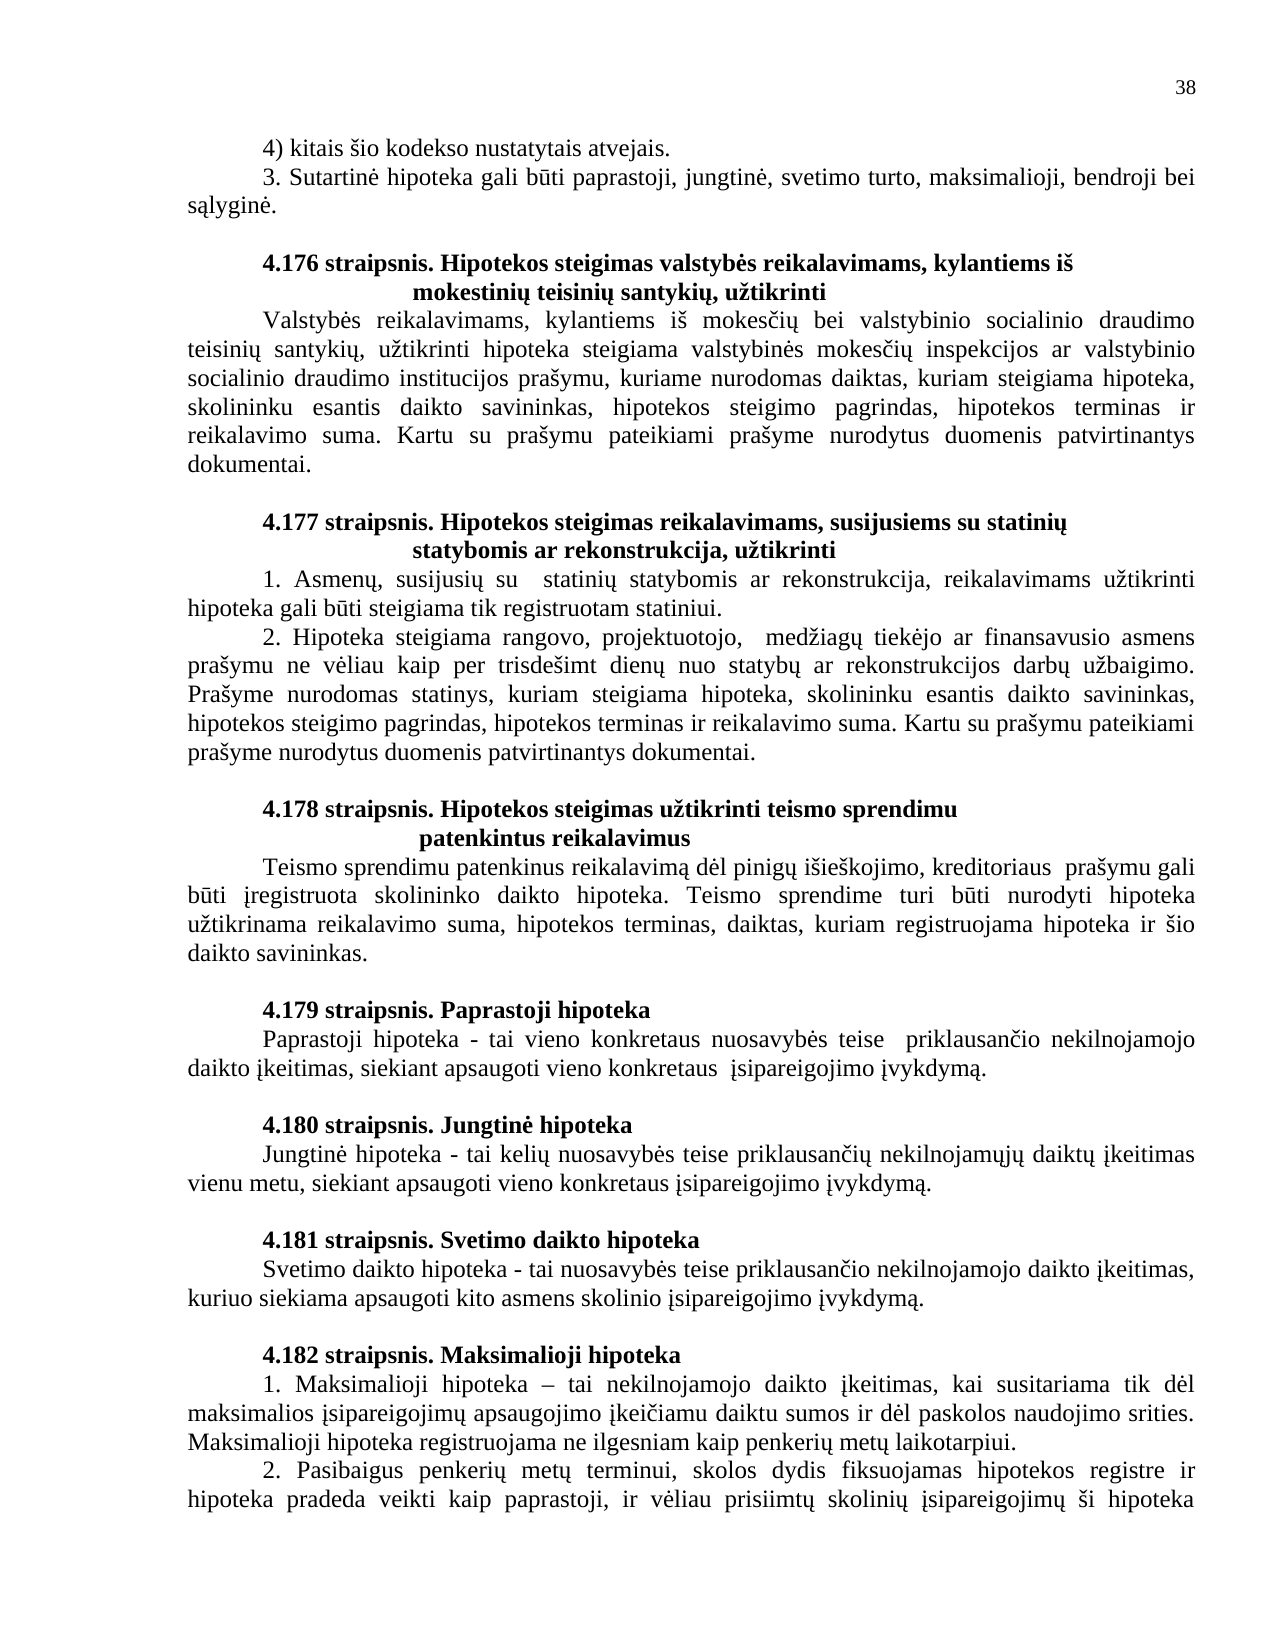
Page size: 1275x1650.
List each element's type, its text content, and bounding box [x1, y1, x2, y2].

text mokestinių teisinių santykių, užtikrinti [337, 277, 1196, 305]
text 1. Maksimalioji hipoteka – tai nekilnojamojo daikto įkeitimas, kai susitariama tik dėl maksimalios įsipareigojimų apsaugojimo įkeičiamu daiktu sumos ir dėl paskolos naudojimo srities. Maksimalioji hipoteka registruojama ne ilgesniam kaip penkerių metų laikotarpiui. [187, 1369, 1196, 1455]
text Valstybės reikalavimams, kylantiems iš mokesčių bei valstybinio socialinio draudimo teisinių santykių, užtikrinti hipoteka steigiama valstybinės mokesčių inspekcijos ar valstybinio socialinio draudimo institucijos prašymu, kuriame nurodomas daiktas, kuriam steigiama hipoteka, skolininku esantis daikto savininkas, hipotekos steigimo pagrindas, hipotekos terminas ir reikalavimo suma. Kartu su prašymu pateikiami prašyme nurodytus duomenis patvirtinantys dokumentai. [187, 305, 1196, 478]
text Teismo sprendimu patenkinus reikalavimą dėl pinigų išieškojimo, kreditoriaus prašymu gali būti įregistruota skolininko daikto hipoteka. Teismo sprendime turi būti nurodyti hipoteka užtikrinama reikalavimo suma, hipotekos terminas, daiktas, kuriam registruojama hipoteka ir šio daikto savininkas. [187, 852, 1196, 967]
text 4) kitais šio kodekso nustatytais atvejais. [187, 133, 1196, 162]
text 4.176 straipsnis. Hipotekos steigimas valstybės reikalavimams, kylantiems iš [187, 248, 1196, 277]
text 1. Asmenų, susijusių su statinių statybomis ar rekonstrukcija, reikalavimams užtikrinti hipoteka gali būti steigiama tik registruotam statiniui. [187, 564, 1196, 622]
text 4.180 straipsnis. Jungtinė hipoteka [187, 1110, 1196, 1139]
text 4.178 straipsnis. Hipotekos steigimas užtikrinti teismo sprendimu [187, 794, 1196, 823]
text 3. Sutartinė hipoteka gali būti paprastoji, jungtinė, svetimo turto, maksimalioji, bendroji bei sąlyginė. [187, 162, 1196, 219]
text 4.181 straipsnis. Svetimo daikto hipoteka [187, 1225, 1196, 1254]
text Svetimo daikto hipoteka - tai nuosavybės teise priklausančio nekilnojamojo daikto įkeitimas, kuriuo siekiama apsaugoti kito asmens skolinio įsipareigojimo įvykdymą. [187, 1254, 1196, 1312]
text statybomis ar rekonstrukcija, užtikrinti [337, 535, 1196, 564]
text 2. Pasibaigus penkerių metų terminui, skolos dydis fiksuojamas hipotekos registre ir hipoteka pradeda veikti kaip paprastoji, ir vėliau prisiimtų skolinių įsipareigojimų ši hipoteka [187, 1455, 1196, 1513]
text Jungtinė hipoteka - tai kelių nuosavybės teise priklausančių nekilnojamųjų daiktų įkeitimas vienu metu, siekiant apsaugoti vieno konkretaus įsipareigojimo įvykdymą. [187, 1139, 1196, 1197]
text 4.179 straipsnis. Paprastoji hipoteka [187, 995, 1196, 1024]
text Paprastoji hipoteka - tai vieno konkretaus nuosavybės teise priklausančio nekilnojamojo daikto įkeitimas, siekiant apsaugoti vieno konkretaus įsipareigojimo įvykdymą. [187, 1024, 1196, 1082]
text 4.177 straipsnis. Hipotekos steigimas reikalavimams, susijusiems su statinių [262, 507, 1196, 535]
text 2. Hipoteka steigiama rangovo, projektuotojo, medžiagų tiekėjo ar finansavusio asmens prašymu ne vėliau kaip per trisdešimt dienų nuo statybų ar rekonstrukcijos darbų užbaigimo. Prašyme nurodomas statinys, kuriam steigiama hipoteka, skolininku esantis daikto savininkas, hipotekos steigimo pagrindas, hipotekos terminas ir reikalavimo suma. Kartu su prašymu pateikiami prašyme nurodytus duomenis patvirtinantys dokumentai. [187, 622, 1196, 765]
text patenkintus reikalavimus [337, 823, 1196, 852]
text 4.182 straipsnis. Maksimalioji hipoteka [187, 1340, 1196, 1369]
